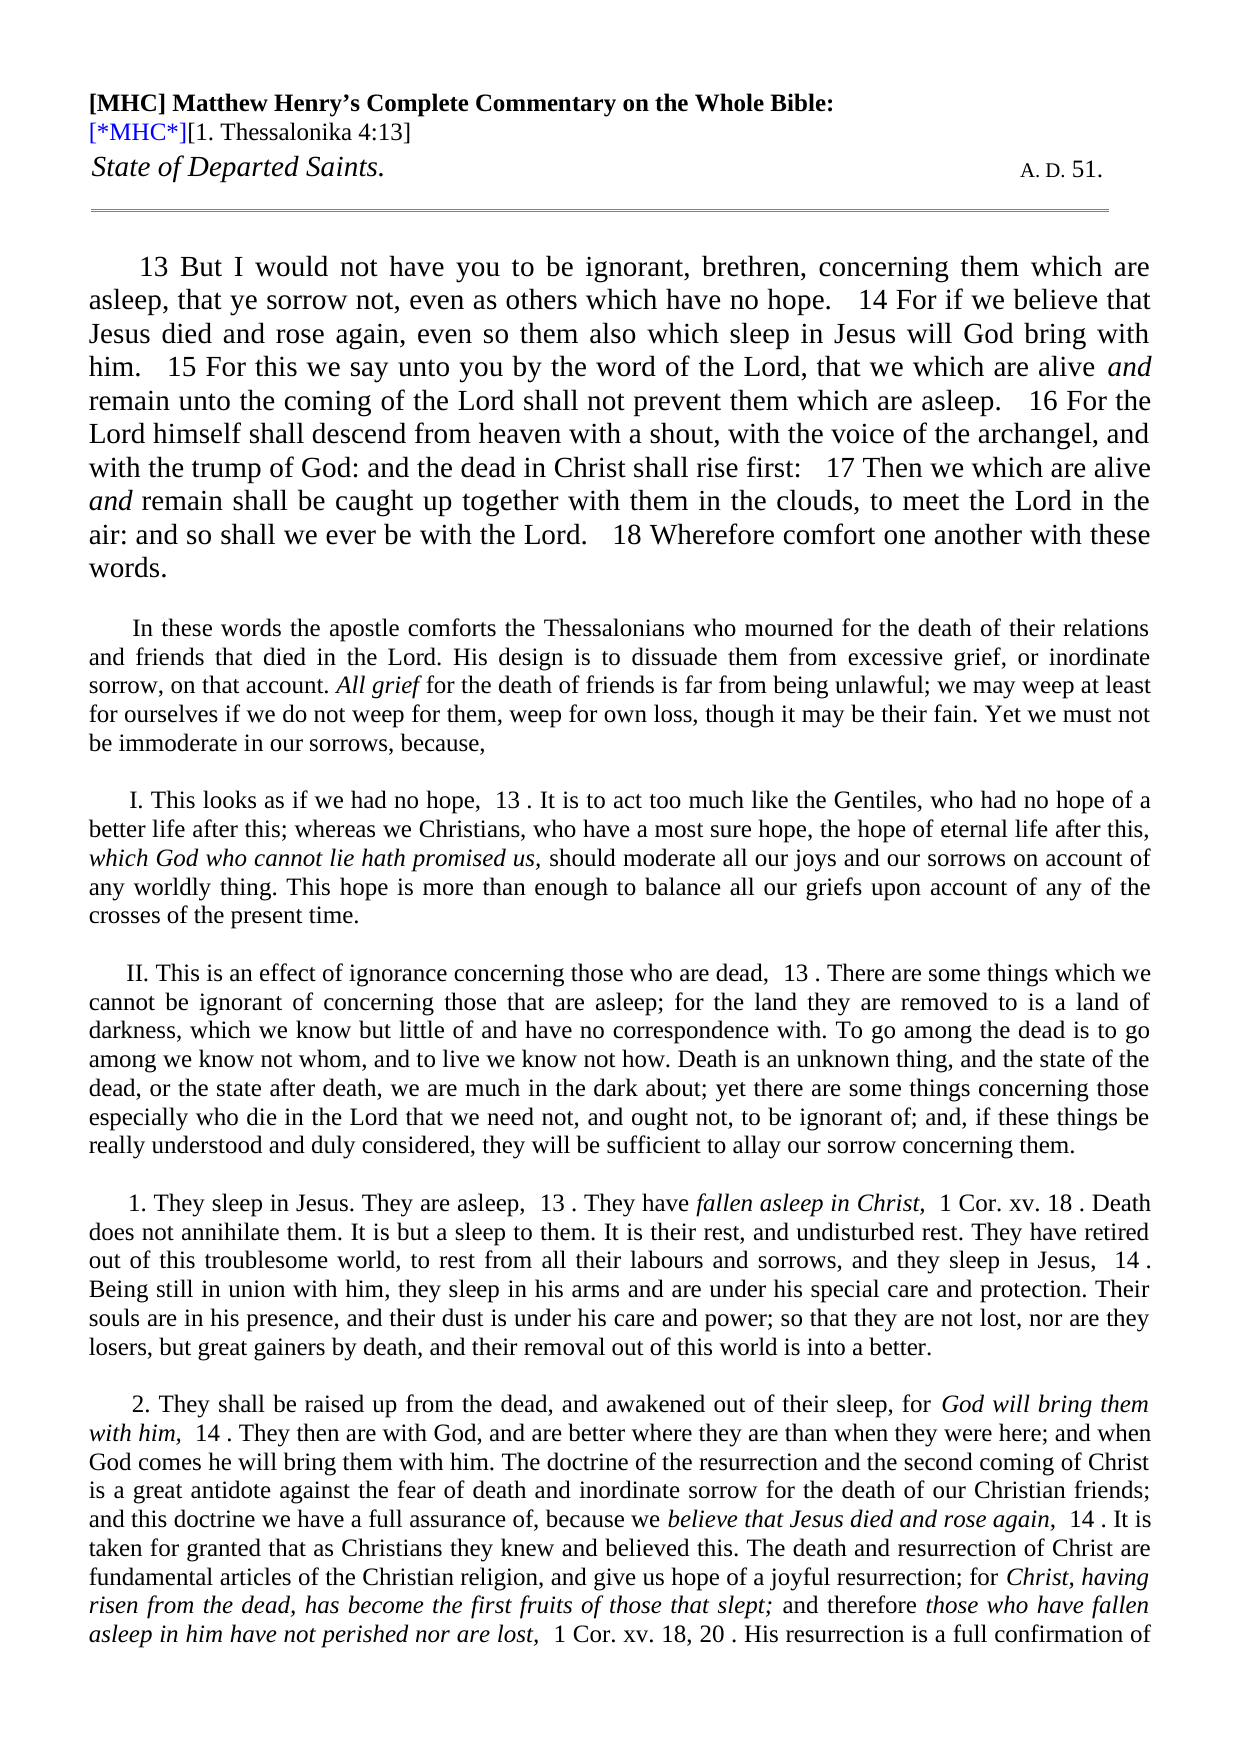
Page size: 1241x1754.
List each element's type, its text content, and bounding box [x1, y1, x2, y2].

table_cell [89, 185, 1112, 220]
table_header State of Departed Saints. [89, 146, 867, 185]
text [*MHC*][1. Thessalonika 4:13] [88, 117, 1152, 146]
text 13 But I would not have you to be ignorant, brethren, concerning them which are asleep, that ye sorrow not, even as others which have no hope. 14 For if we believe that Jesus died and rose again, even so them also which sleep in Jesus will God bring with him. 15 For this we say unto you by the word of the Lord, that we which are alive and remain unto the coming of the Lord shall not prevent them which are asleep. 16 For the Lord himself shall descend from heaven with a shout, with the voice of the archangel, and with the trump of God: and the dead in Christ shall rise first: 17 Then we which are alive and remain shall be caught up together with them in the clouds, to meet the Lord in the air: and so shall we ever be with the Lord. 18 Wherefore comfort one another with these words. In these words the apostle comforts the Thessalonians who mourned for the death of their relations and friends that died in the Lord. His design is to dissuade them from excessive grief, or inordinate sorrow, on that account. All grief for the death of friends is far from being unlawful; we may weep at least for ourselves if we do not weep for them, weep for own loss, though it may be their fain. Yet we must not be immoderate in our sorrows, because, I. This looks as if we had no hope, 13 . It is to act too much like the Gentiles, who had no hope of a better life after this; whereas we Christians, who have a most sure hope, the hope of eternal life after this, which God who cannot lie hath promised us, should moderate all our joys and our sorrows on account of any worldly thing. This hope is more than enough to balance all our griefs upon account of any of the crosses of the present time. II. This is an effect of ignorance concerning those who are dead, 13 . There are some things which we cannot be ignorant of concerning those that are asleep; for the land they are removed to is a land of darkness, which we know but little of and have no correspondence with. To go among the dead is to go among we know not whom, and to live we know not how. Death is an unknown thing, and the state of the dead, or the state after death, we are much in the dark about; yet there are some things concerning those especially who die in the Lord that we need not, and ought not, to be ignorant of; and, if these things be really understood and duly considered, they will be sufficient to allay our sorrow concerning them. 1. They sleep in Jesus. They are asleep, 13 . They have fallen asleep in Christ, 1 Cor. xv. 18 . Death does not annihilate them. It is but a sleep to them. It is their rest, and undisturbed rest. They have retired out of this troublesome world, to rest from all their labours and sorrows, and they sleep in Jesus, 14 . Being still in union with him, they sleep in his arms and are under his special care and protection. Their souls are in his presence, and their dust is under his care and power; so that they are not lost, nor are they losers, but great gainers by death, and their removal out of this world is into a better. 2. They shall be raised up from the dead, and awakened out of their sleep, for God will bring them with him, 14 . They then are with God, and are better where they are than when they were here; and when God comes he will bring them with him. The doctrine of the resurrection and the second coming of Christ is a great antidote against the fear of death and inordinate sorrow for the death of our Christian friends; and this doctrine we have a full assurance of, because we believe that Jesus died and rose again, 14 . It is taken for granted that as Christians they knew and believed this. The death and resurrection of Christ are fundamental articles of the Christian religion, and give us hope of a joyful resurrection; for Christ, having risen from the dead, has become the first fruits of those that slept; and therefore those who have fallen asleep in him have not perished nor are lost, 1 Cor. xv. 18, 20 . His resurrection is a full confirmation of [88, 220, 1152, 1648]
text [MHC] Matthew Henry’s Complete Commentary on the Whole Bible: [88, 88, 1152, 117]
table_header A. D. 51. [867, 146, 1112, 185]
table_cell [1112, 185, 1152, 220]
table_header [1112, 146, 1152, 185]
